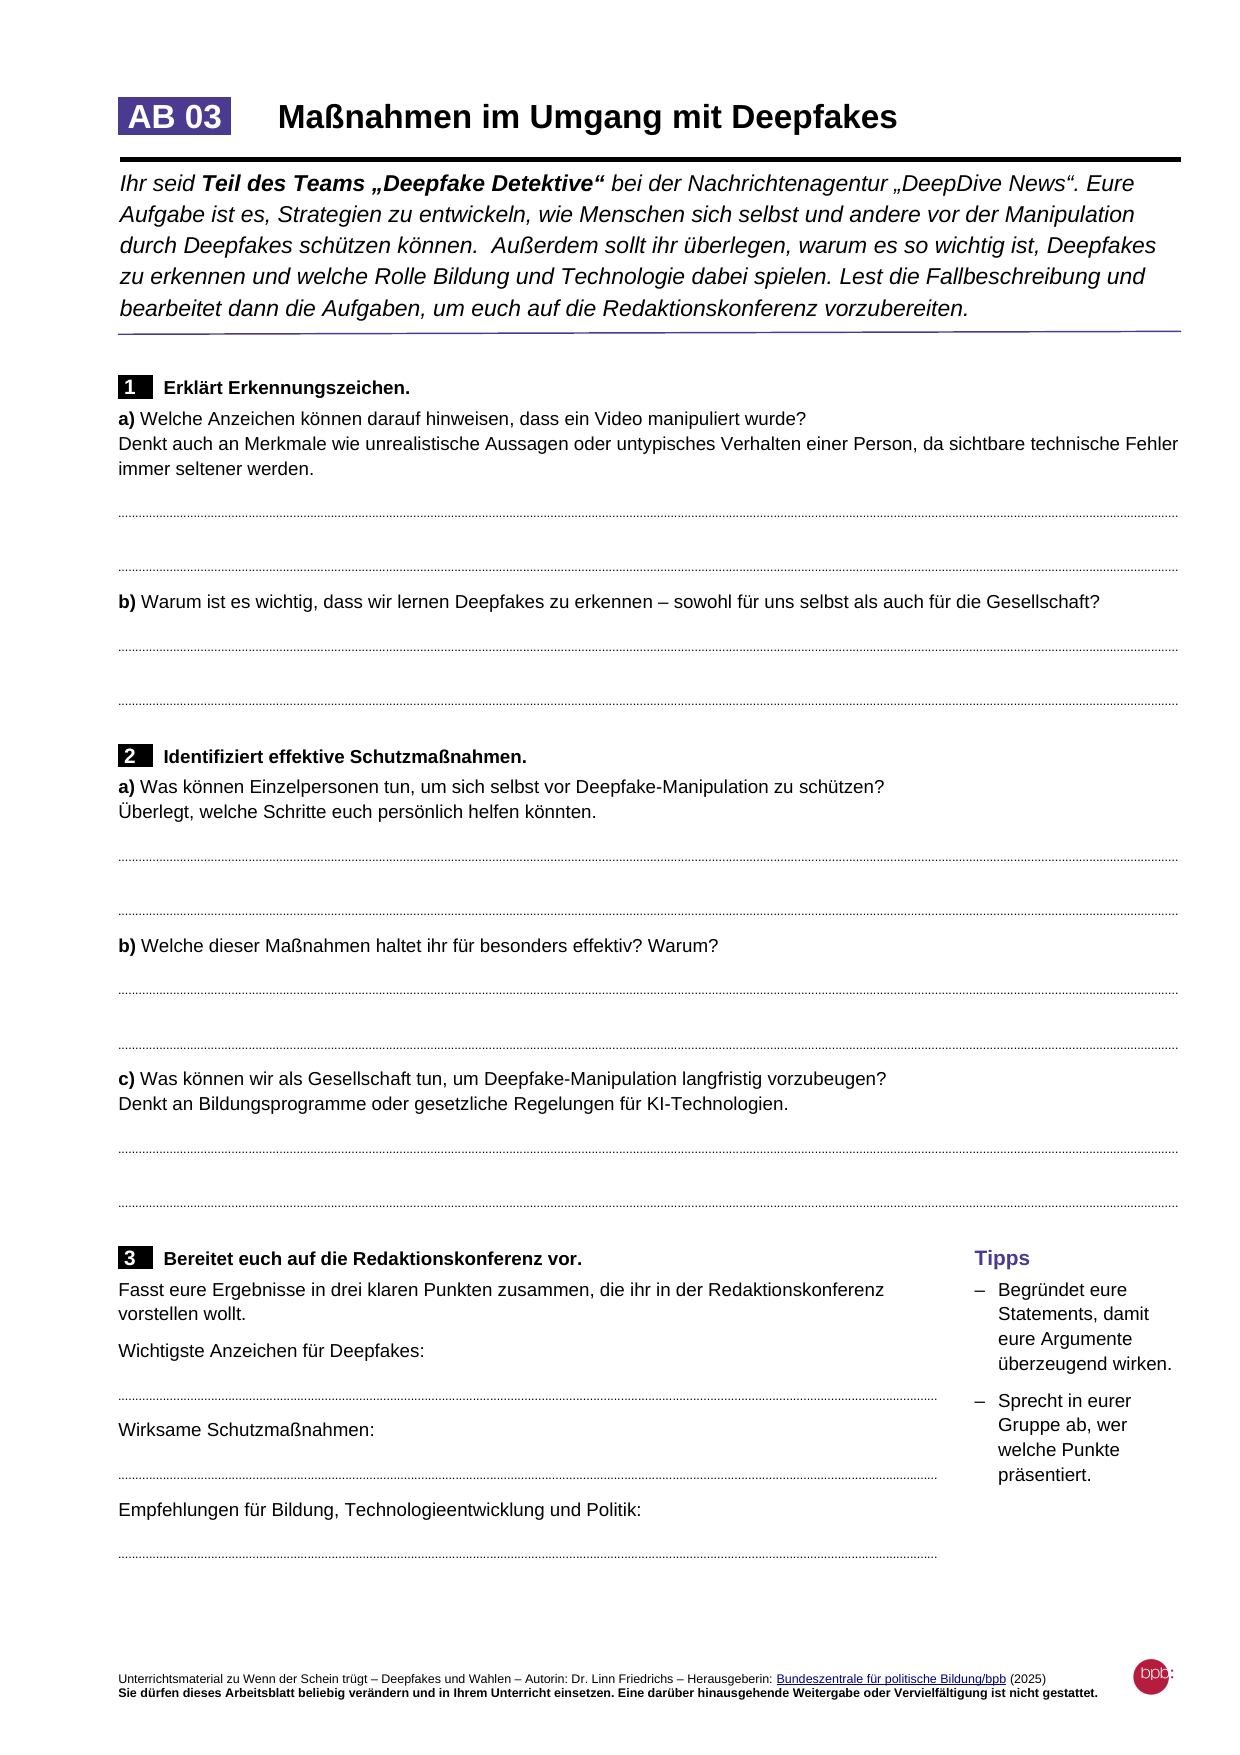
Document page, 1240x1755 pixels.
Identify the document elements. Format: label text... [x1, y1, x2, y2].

text c) Was können wir als Gesellschaft tun, um Deepfake-Manipulation langfristig vorzubeugen? Denkt an Bildungsprogramme oder gesetzliche Regelungen für KI-Technologien. [118, 1066, 1181, 1116]
text 1 Erklärt Erkennungszeichen. [118, 375, 1181, 399]
text a) Was können Einzelpersonen tun, um sich selbst vor Deepfake-Manipulation zu schützen? Überlegt, welche Schritte euch persönlich helfen könnten. [118, 774, 1181, 824]
text b) Warum ist es wichtig, dass wir lernen Deepfakes zu erkennen – sowohl für uns selbst als auch für die Gesellschaft? [118, 589, 1181, 613]
table_header 3 Bereitet euch auf die Redaktionskonferenz vor. Fasst eure Ergebnisse in drei klaren Punkten zusammen, die ihr in der Redaktionskonferenz vorstellen wollt. Wichtigste Anzeichen für Deepfakes: Wirksame Schutzmaßnahmen: Empfehlungen für Bildung, Technologieentwicklung und Politik: [118, 1245, 974, 1575]
picture [1122, 1648, 1182, 1707]
text Ihr seid Teil des Teams „Deepfake Detektive“ bei der Nachrichtenagentur „DeepDive News“. Eure Aufgabe ist es, Strategien zu entwickeln, wie Menschen sich selbst und andere vor der Manipulation durch Deepfakes schützen können. Außerdem sollt ihr überlegen, warum es so wichtig ist, Deepfakes zu erkennen und welche Rolle Bildung und Technologie dabei spielen. Lest die Fallbeschreibung und bearbeitet dann die Aufgaben, um euch auf die Redaktionskonferenz vorzubereiten. [119, 158, 1181, 322]
table_header Tipps Begründet eure Statements, damit eure Argumente überzeugend wirken. Sprecht in eurer Gruppe ab, wer welche Punkte präsentiert. [974, 1245, 1181, 1575]
text 2 Identifiziert effektive Schutzmaßnahmen. [118, 743, 1181, 768]
text a) Welche Anzeichen können darauf hinweisen, dass ein Video manipuliert wurde? Denkt auch an Merkmale wie unrealistische Aussagen oder untypisches Verhalten einer Person, da sichtbare technische Fehler immer seltener werden. [118, 406, 1181, 480]
text b) Welche dieser Maßnahmen haltet ihr für besonders effektiv? Warum? [118, 932, 1181, 957]
